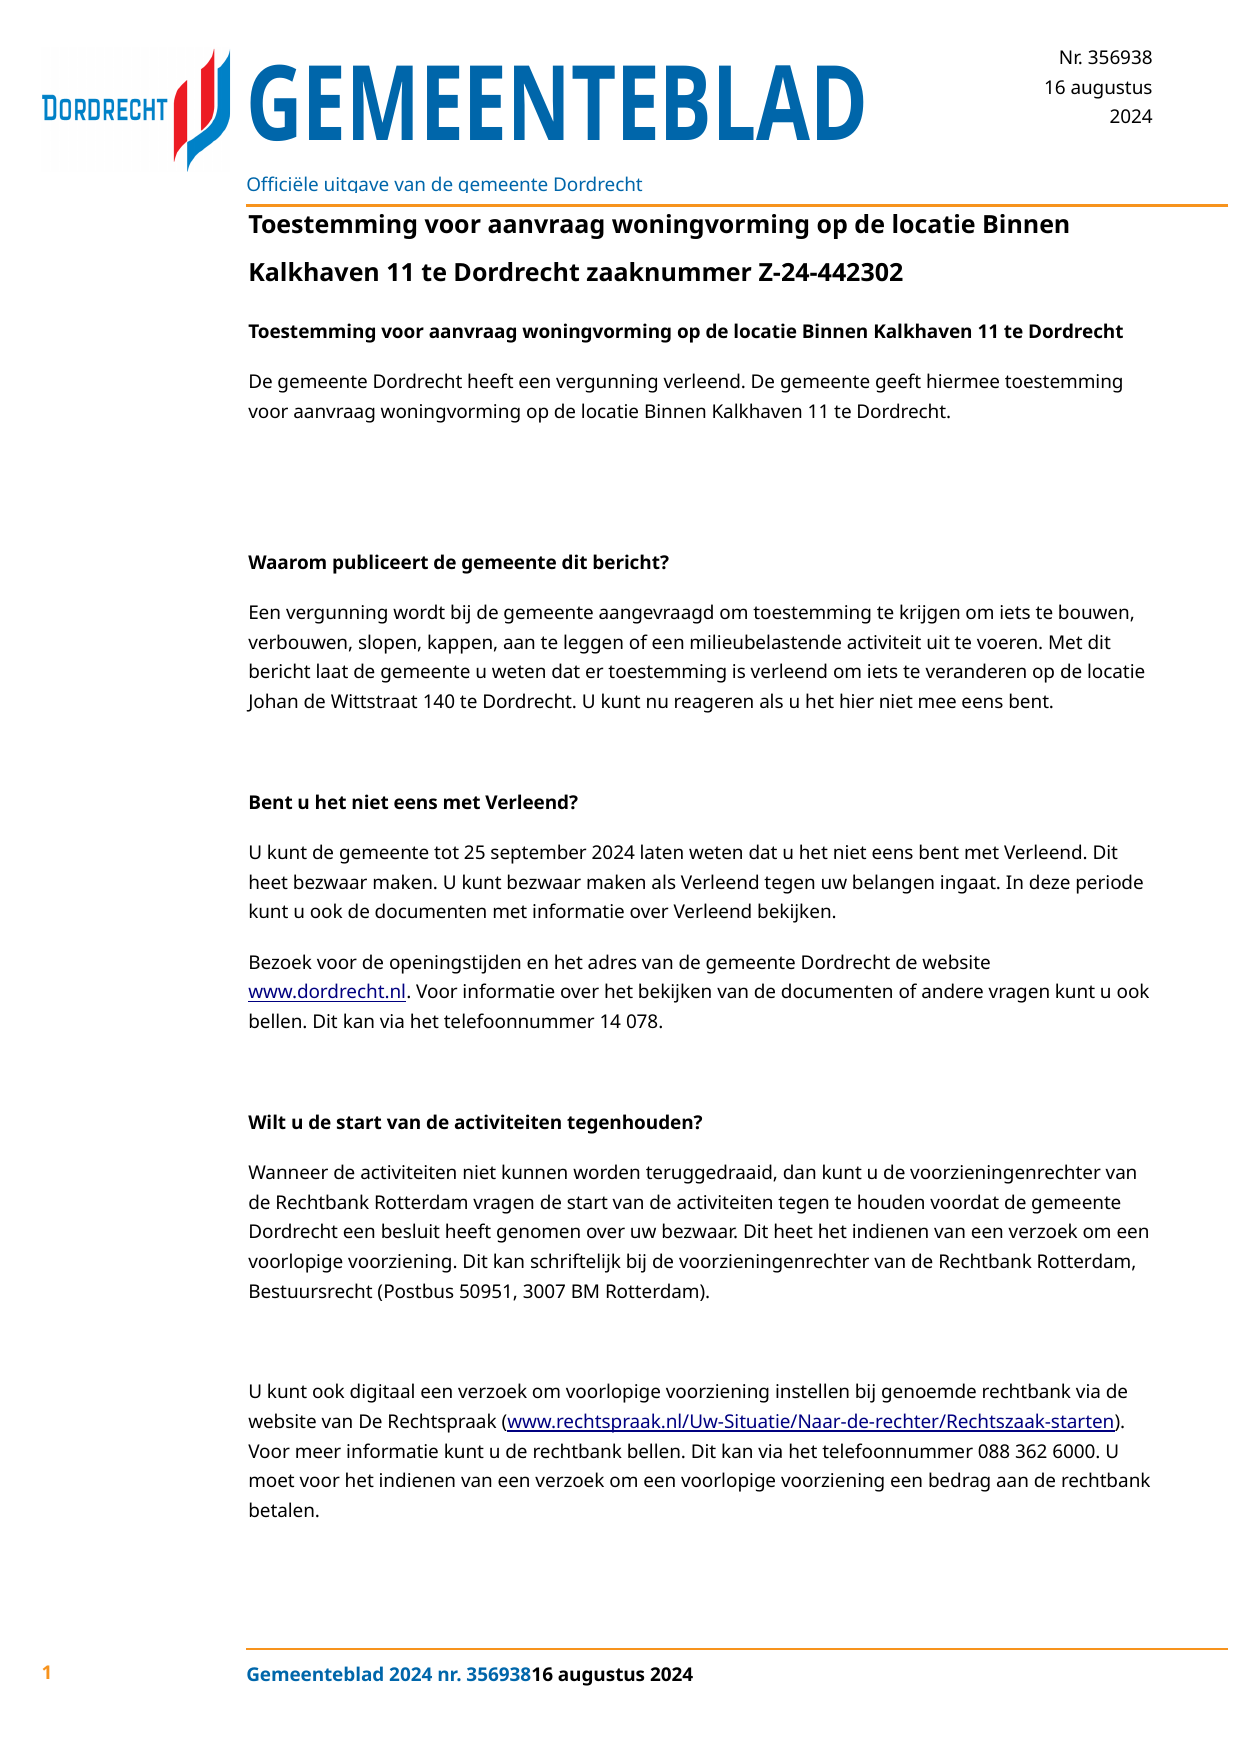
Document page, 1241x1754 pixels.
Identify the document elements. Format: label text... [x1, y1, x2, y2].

text Waarom publiceert de gemeente dit bericht? [248, 549, 1152, 575]
text Bezoek voor de openingstijden en het adres van de gemeente Dordrecht de website www.dordrecht.nl. Voor informatie over het bekijken van de documenten of andere vragen kunt u ook bellen. Dit kan via het telefoonnummer 14 078. [248, 949, 1152, 1034]
text Toestemming voor aanvraag woningvorming op de locatie Binnen Kalkhaven 11 te Dordrecht zaaknummer Z-24-442302 [248, 207, 1152, 288]
text Bent u het niet eens met Verleend? [248, 789, 1152, 815]
text Een vergunning wordt bij de gemeente aangevraagd om toestemming te krijgen om iets te bouwen, verbouwen, slopen, kappen, aan te leggen of een milieubelastende activiteit uit te voeren. Met dit bericht laat de gemeente u weten dat er toestemming is verleend om iets te veranderen op de locatie Johan de Wittstraat 140 te Dordrecht. U kunt nu reageren als u het hier niet mee eens bent. [248, 599, 1152, 714]
text De gemeente Dordrecht heeft een vergunning verleend. De gemeente geeft hiermee toestemming voor aanvraag woningvorming op de locatie Binnen Kalkhaven 11 te Dordrecht. [248, 368, 1152, 424]
picture [41, 47, 231, 172]
text Toestemming voor aanvraag woningvorming op de locatie Binnen Kalkhaven 11 te Dordrecht [248, 318, 1152, 344]
text Wilt u de start van de activiteiten tegenhouden? [248, 1109, 1152, 1135]
text U kunt ook digitaal een verzoek om voorlopige voorziening instellen bij genoemde rechtbank via de website van De Rechtspraak (www.rechtspraak.nl/Uw-Situatie/Naar-de-rechter/Rechtszaak-starten). Voor meer informatie kunt u de rechtbank bellen. Dit kan via het telefoonnummer 088 362 6000. U moet voor het indienen van een verzoek om een voorlopige voorziening een bedrag aan de rechtbank betalen. [248, 1379, 1152, 1523]
text U kunt de gemeente tot 25 september 2024 laten weten dat u het niet eens bent met Verleend. Dit heet bezwaar maken. U kunt bezwaar maken als Verleend tegen uw belangen ingaat. In deze periode kunt u ook de documenten met informatie over Verleend bekijken. [248, 839, 1152, 924]
text Wanneer de activiteiten niet kunnen worden teruggedraaid, dan kunt u de voorzieningenrechter van de Rechtbank Rotterdam vragen de start van de activiteiten tegen te houden voordat de gemeente Dordrecht een besluit heeft genomen over uw bezwaar. Dit heet het indienen van een verzoek om een voorlopige voorziening. Dit kan schriftelijk bij de voorzieningenrechter van de Rechtbank Rotterdam, Bestuursrecht (Postbus 50951, 3007 BM Rotterdam). [248, 1159, 1152, 1304]
